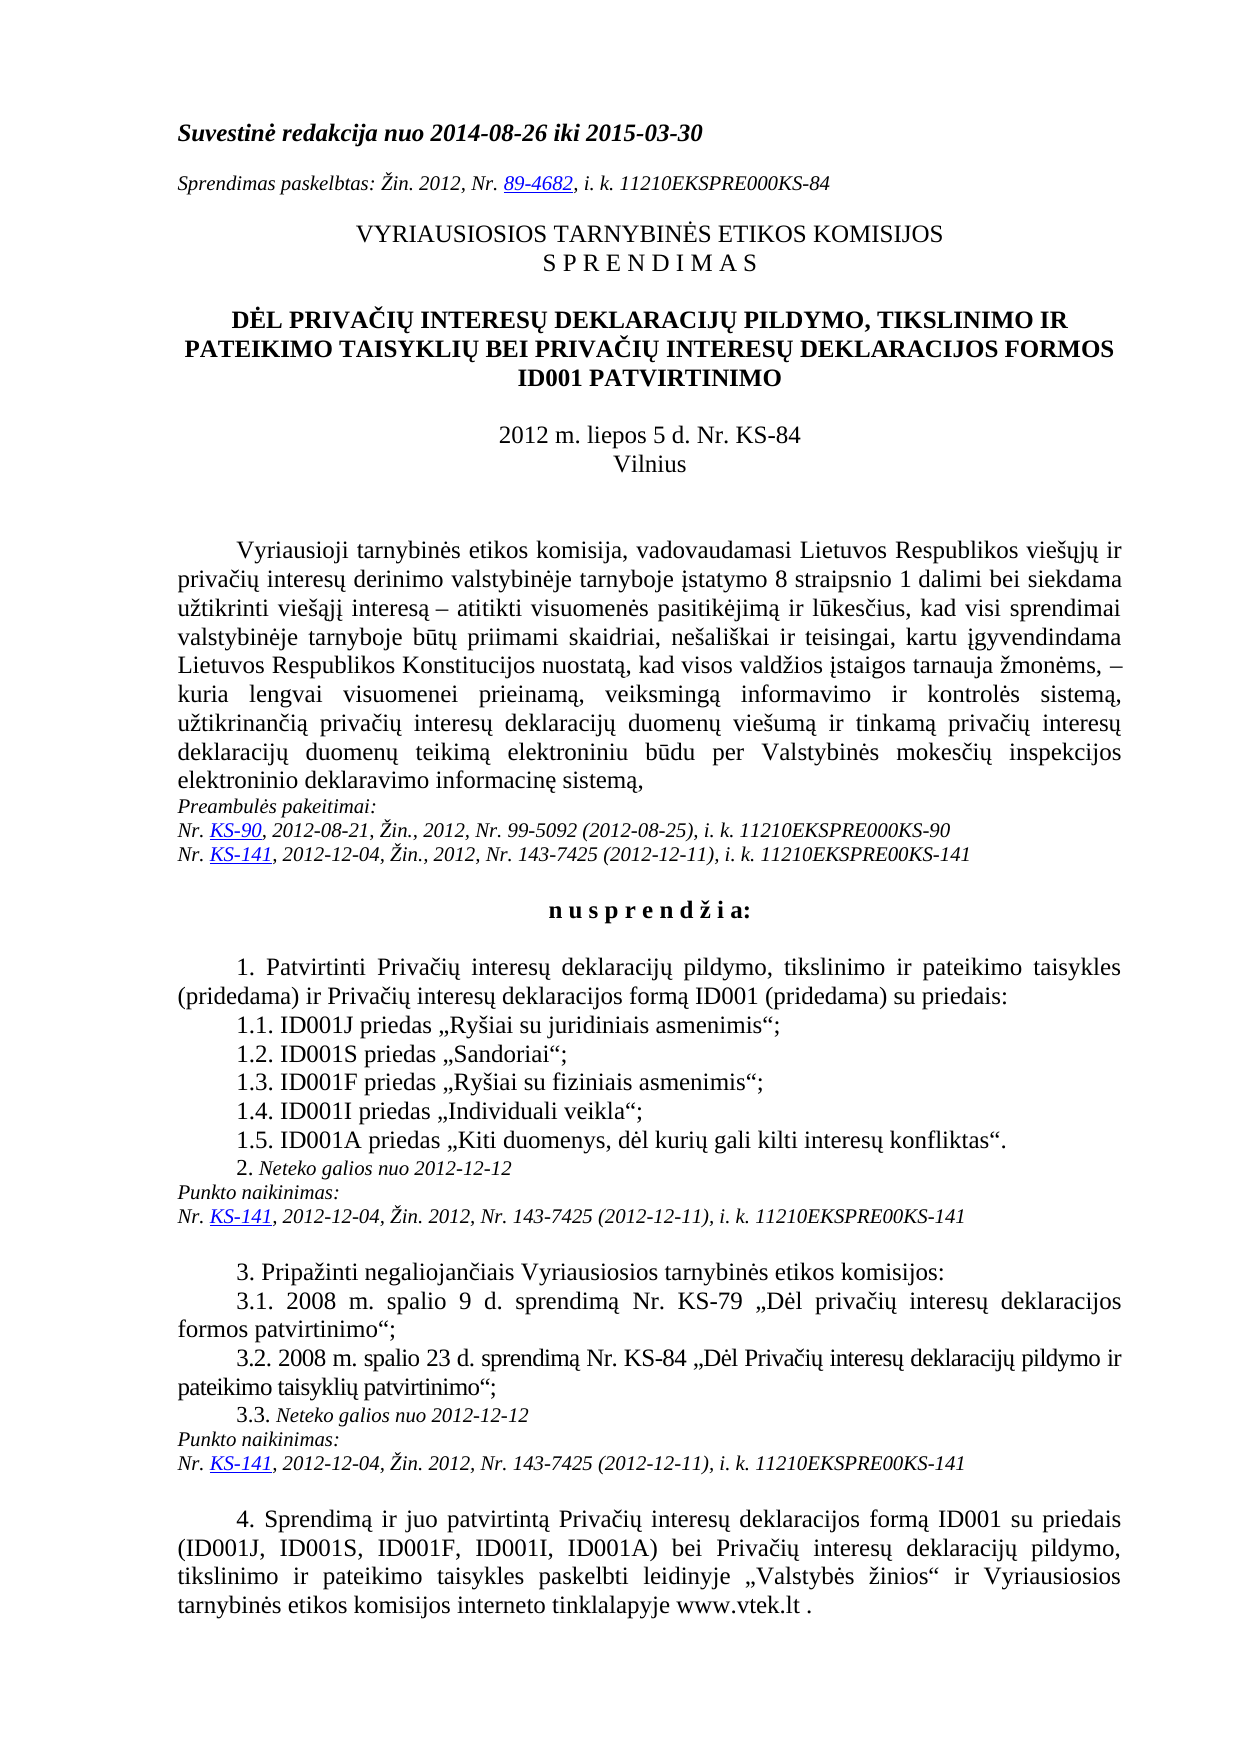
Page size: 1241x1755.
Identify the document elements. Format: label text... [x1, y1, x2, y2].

text Nr. KS-141, 2012-12-04, Žin. 2012, Nr. 143-7425 (2012-12-11), i. k. 11210EKSPRE00KS-141 [177, 1204, 1122, 1228]
text Suvestinė redakcija nuo 2014-08-26 iki 2015-03-30 [177, 118, 1122, 147]
text 1.3. ID001F priedas „Ryšiai su fiziniais asmenimis“; [177, 1067, 1122, 1096]
text 1.1. ID001J priedas „Ryšiai su juridiniais asmenimis“; [177, 1010, 1122, 1039]
text Nr. KS-90, 2012-08-21, Žin., 2012, Nr. 99-5092 (2012-08-25), i. k. 11210EKSPRE000KS-90 [177, 818, 1122, 842]
text n u s p r e n d ž i a: [177, 895, 1122, 924]
text Punkto naikinimas: [177, 1180, 1122, 1204]
text DĖL PRIVAČIŲ INTERESŲ DEKLARACIJŲ PILDYMO, TIKSLINIMO IR PATEIKIMO TAISYKLIŲ BEI PRIVAČIŲ INTERESŲ DEKLARACIJOS FORMOS ID001 PATVIRTINIMO [177, 305, 1122, 392]
text Punkto naikinimas: [177, 1427, 1122, 1451]
text 2. Neteko galios nuo 2012-12-12 [177, 1154, 1122, 1180]
text 2012 m. liepos 5 d. Nr. KS-84 [177, 420, 1122, 449]
text Sprendimas paskelbtas: Žin. 2012, Nr. 89-4682, i. k. 11210EKSPRE000KS-84 [177, 171, 1122, 195]
text 1.2. ID001S priedas „Sandoriai“; [177, 1039, 1122, 1067]
text S P R E N D I M A S [177, 248, 1122, 277]
text Vilnius [177, 449, 1122, 478]
text VYRIAUSIOSIOS TARNYBINĖS ETIKOS KOMISIJOS [177, 219, 1122, 248]
text 3.2. 2008 m. spalio 23 d. sprendimą Nr. KS-84 „Dėl Privačių interesų deklaracijų pildymo ir pateikimo taisyklių patvirtinimo“; [177, 1343, 1122, 1401]
text Vyriausioji tarnybinės etikos komisija, vadovaudamasi Lietuvos Respublikos viešųjų ir privačių interesų derinimo valstybinėje tarnyboje įstatymo 8 straipsnio 1 dalimi bei siekdama užtikrinti viešąjį interesą – atitikti visuomenės pasitikėjimą ir lūkesčius, kad visi sprendimai valstybinėje tarnyboje būtų priimami skaidriai, nešališkai ir teisingai, kartu įgyvendindama Lietuvos Respublikos Konstitucijos nuostatą, kad visos valdžios įstaigos tarnauja žmonėms, – kuria lengvai visuomenei prieinamą, veiksmingą informavimo ir kontrolės sistemą, užtikrinančią privačių interesų deklaracijų duomenų viešumą ir tinkamą privačių interesų deklaracijų duomenų teikimą elektroniniu būdu per Valstybinės mokesčių inspekcijos elektroninio deklaravimo informacinę sistemą, [177, 535, 1122, 794]
text 4. Sprendimą ir juo patvirtintą Privačių interesų deklaracijos formą ID001 su priedais (ID001J, ID001S, ID001F, ID001I, ID001A) bei Privačių interesų deklaracijų pildymo, tikslinimo ir pateikimo taisykles paskelbti leidinyje „Valstybės žinios“ ir Vyriausiosios tarnybinės etikos komisijos interneto tinklalapyje www.vtek.lt . [177, 1504, 1122, 1619]
text Nr. KS-141, 2012-12-04, Žin. 2012, Nr. 143-7425 (2012-12-11), i. k. 11210EKSPRE00KS-141 [177, 1451, 1122, 1475]
text Nr. KS-141, 2012-12-04, Žin., 2012, Nr. 143-7425 (2012-12-11), i. k. 11210EKSPRE00KS-141 [177, 842, 1122, 866]
text 1. Patvirtinti Privačių interesų deklaracijų pildymo, tikslinimo ir pateikimo taisykles (pridedama) ir Privačių interesų deklaracijos formą ID001 (pridedama) su priedais: [177, 952, 1122, 1010]
text 1.5. ID001A priedas „Kiti duomenys, dėl kurių gali kilti interesų konfliktas“. [177, 1125, 1122, 1154]
text 3.1. 2008 m. spalio 9 d. sprendimą Nr. KS-79 „Dėl privačių interesų deklaracijos formos patvirtinimo“; [177, 1286, 1122, 1343]
text 1.4. ID001I priedas „Individuali veikla“; [177, 1096, 1122, 1125]
text 3.3. Neteko galios nuo 2012-12-12 [177, 1401, 1122, 1427]
text Preambulės pakeitimai: [177, 794, 1122, 818]
text 3. Pripažinti negaliojančiais Vyriausiosios tarnybinės etikos komisijos: [177, 1257, 1122, 1286]
